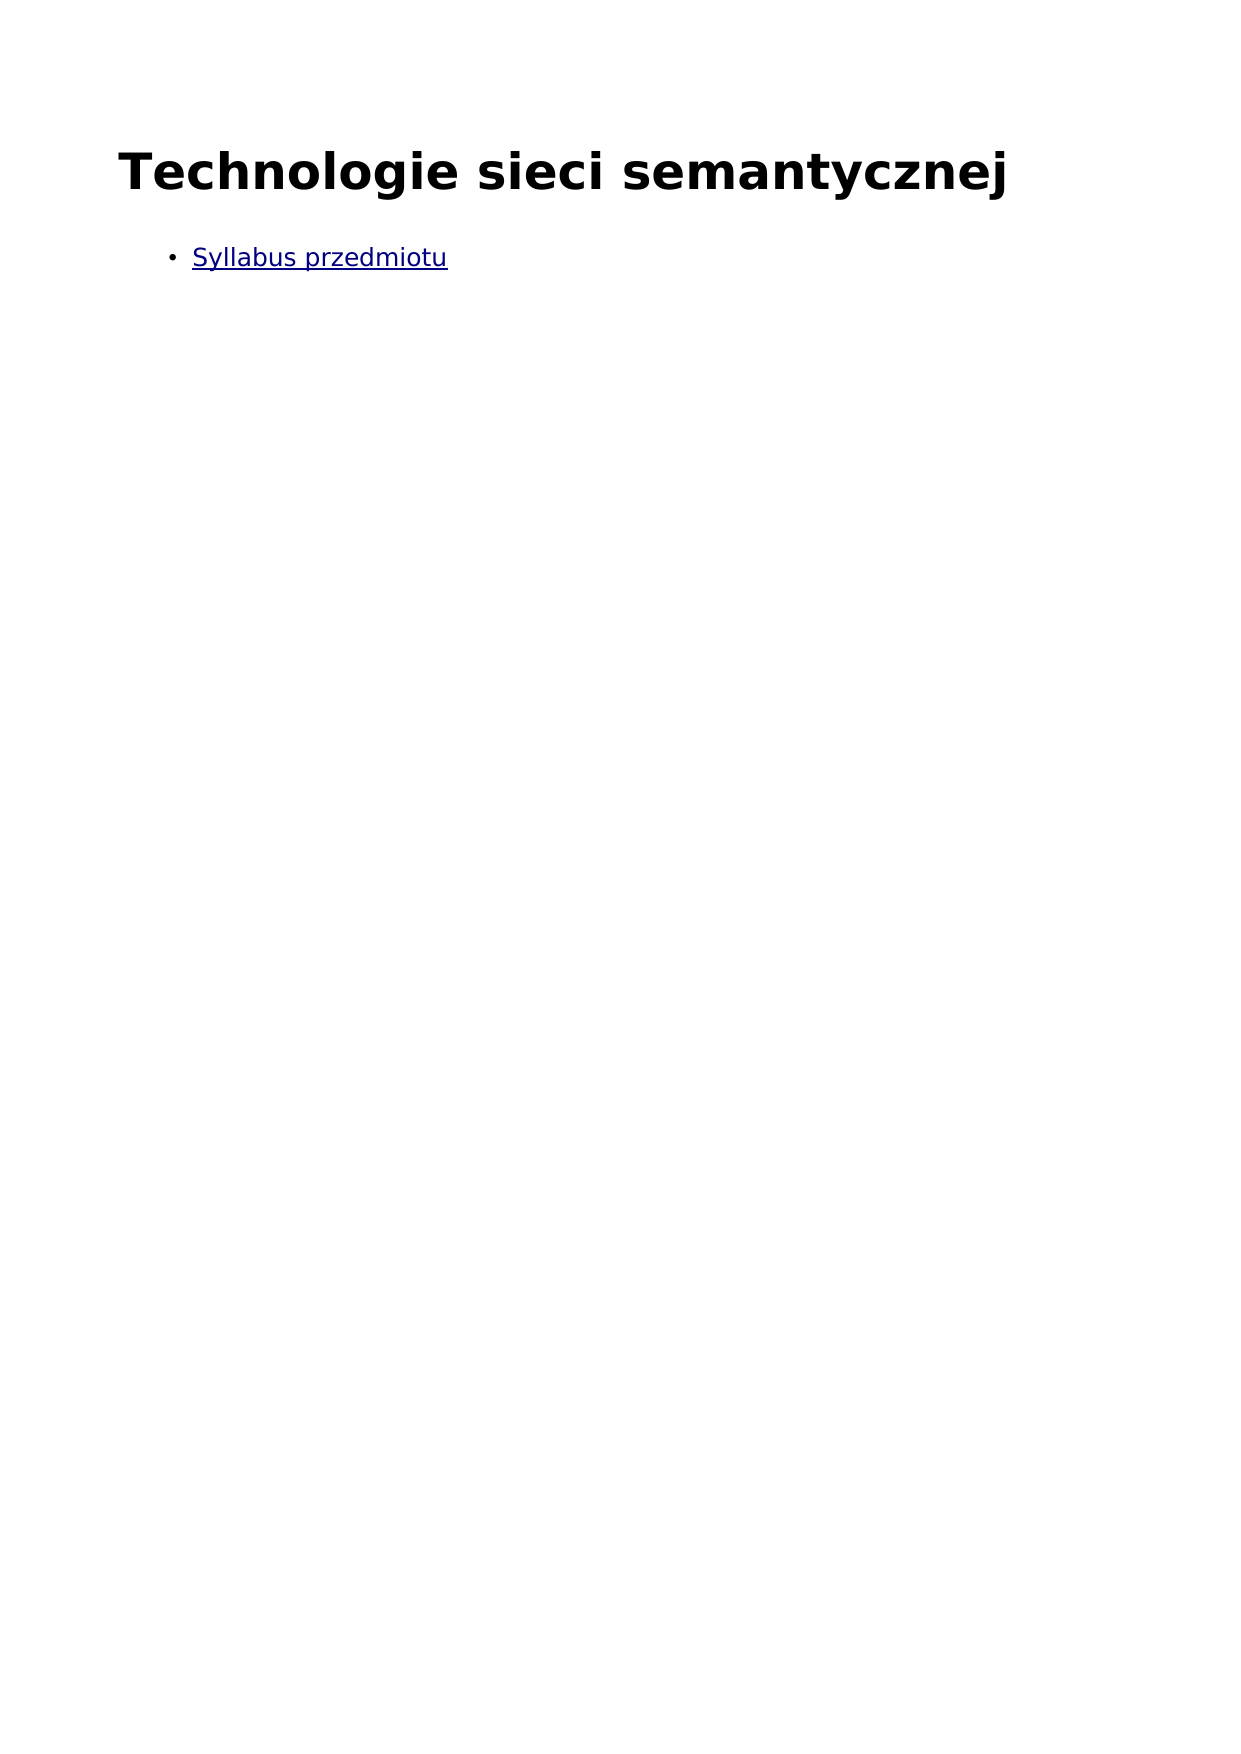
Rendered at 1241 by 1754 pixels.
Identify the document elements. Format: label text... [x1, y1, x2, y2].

subtitle Technologie sieci semantycznej [118, 143, 1122, 201]
list Syllabus przedmiotu [177, 243, 1122, 272]
